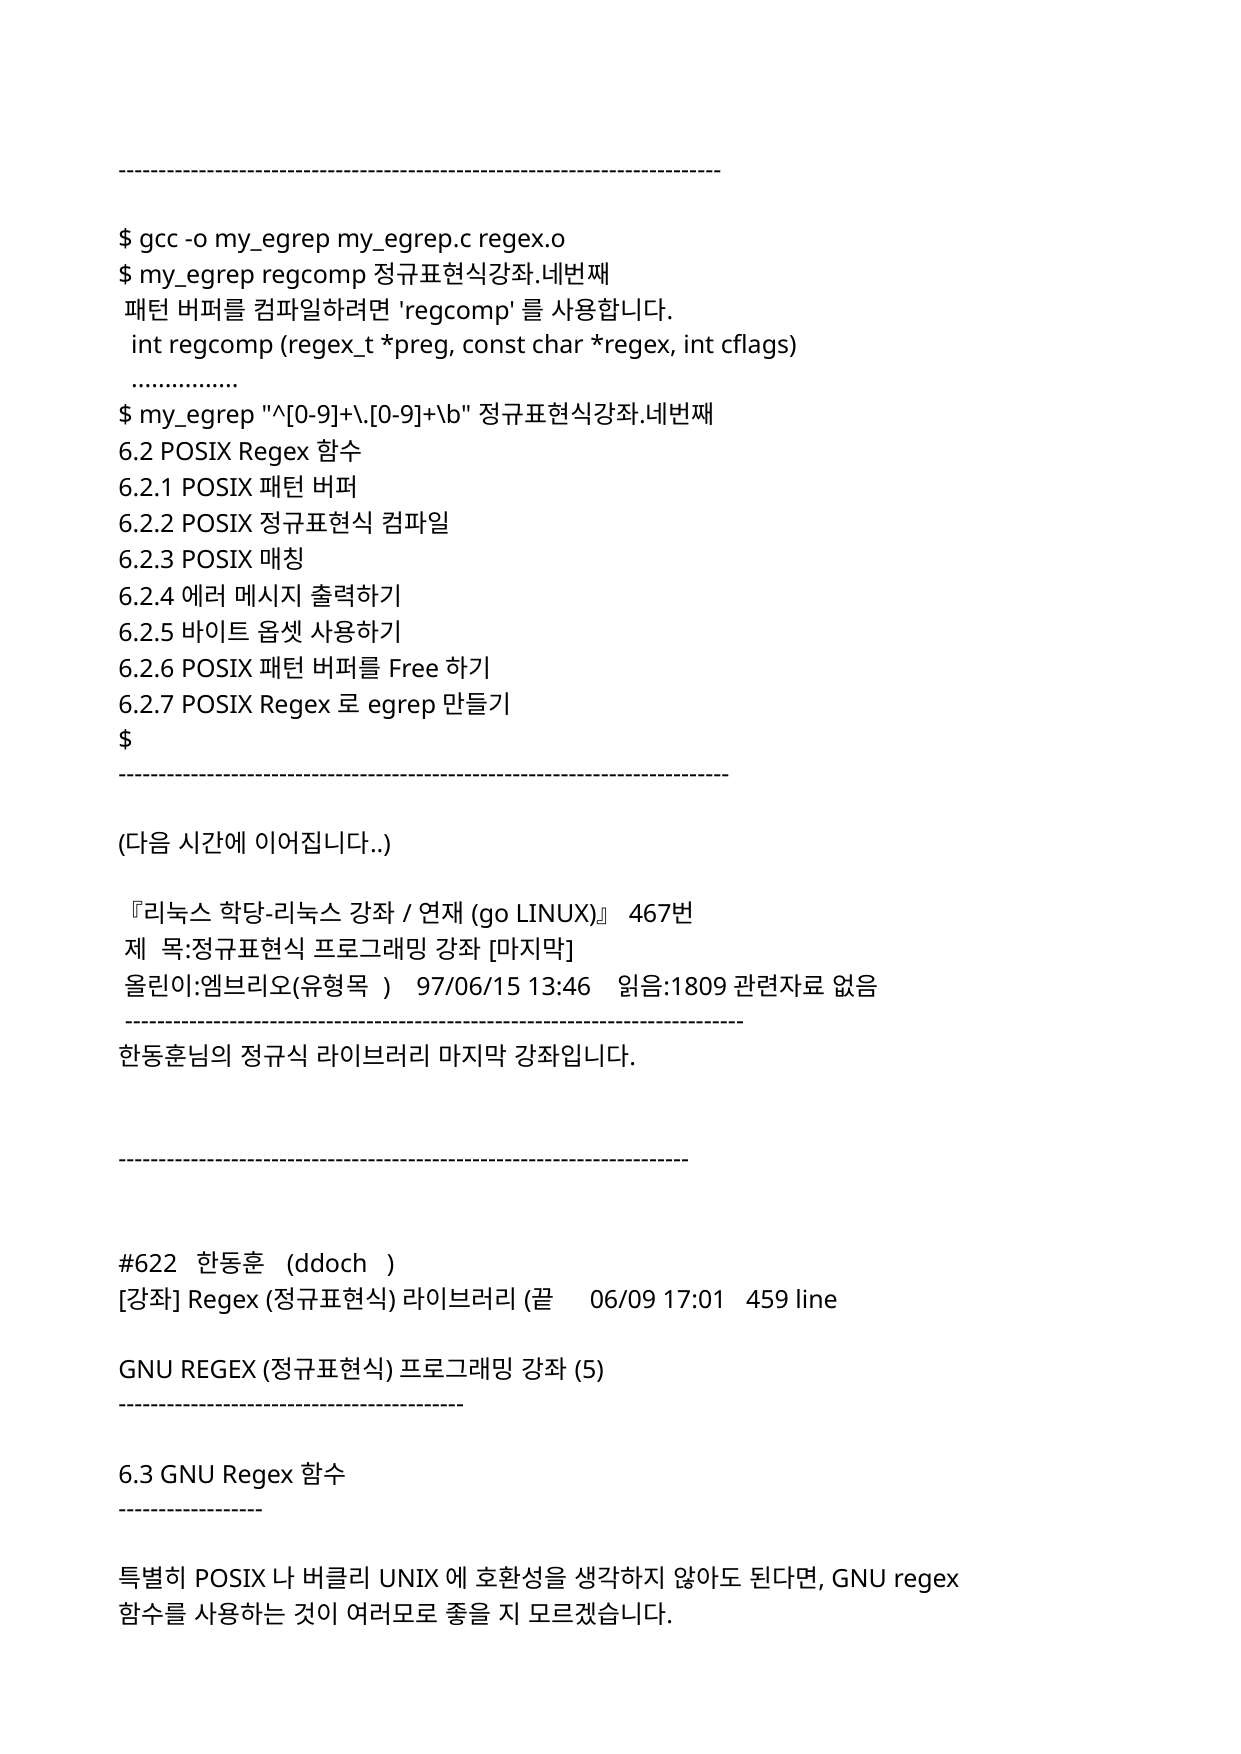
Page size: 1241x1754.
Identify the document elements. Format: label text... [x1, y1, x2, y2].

text --------------------------------------------------------------------------- $ gcc -o my_egrep my_egrep.c regex.o $ my_egrep regcomp 정규표현식강좌.네번째 패턴 버퍼를 컴파일하려면 'regcomp' 를 사용합니다. int regcomp (regex_t *preg, const char *regex, int cflags) ................ $ my_egrep "^[0-9]+\.[0-9]+\b" 정규표현식강좌.네번째 6.2 POSIX Regex 함수 6.2.1 POSIX 패턴 버퍼 6.2.2 POSIX 정규표현식 컴파일 6.2.3 POSIX 매칭 6.2.4 에러 메시지 출력하기 6.2.5 바이트 옵셋 사용하기 6.2.6 POSIX 패턴 버퍼를 Free 하기 6.2.7 POSIX Regex 로 egrep 만들기 $ ---------------------------------------------------------------------------- (다음 시간에 이어집니다..) 『리눅스 학당-리눅스 강좌 / 연재 (go LINUX)』 467번 제 목:정규표현식 프로그래밍 강좌 [마지막] 올린이:엠브리오(유형목 ) 97/06/15 13:46 읽음:1809 관련자료 없음 ----------------------------------------------------------------------------- 한동훈님의 정규식 라이브러리 마지막 강좌입니다. ----------------------------------------------------------------------- #622 한동훈 (ddoch ) [강좌] Regex (정규표현식) 라이브러리 (끝 06/09 17:01 459 line GNU REGEX (정규표현식) 프로그래밍 강좌 (5) ------------------------------------------- 6.3 GNU Regex 함수 ------------------ 특별히 POSIX 나 버클리 UNIX 에 호환성을 생각하지 않아도 된다면, GNU regex 함수를 사용하는 것이 여러모로 좋을 지 모르겠습니다. [118, 118, 1122, 1631]
